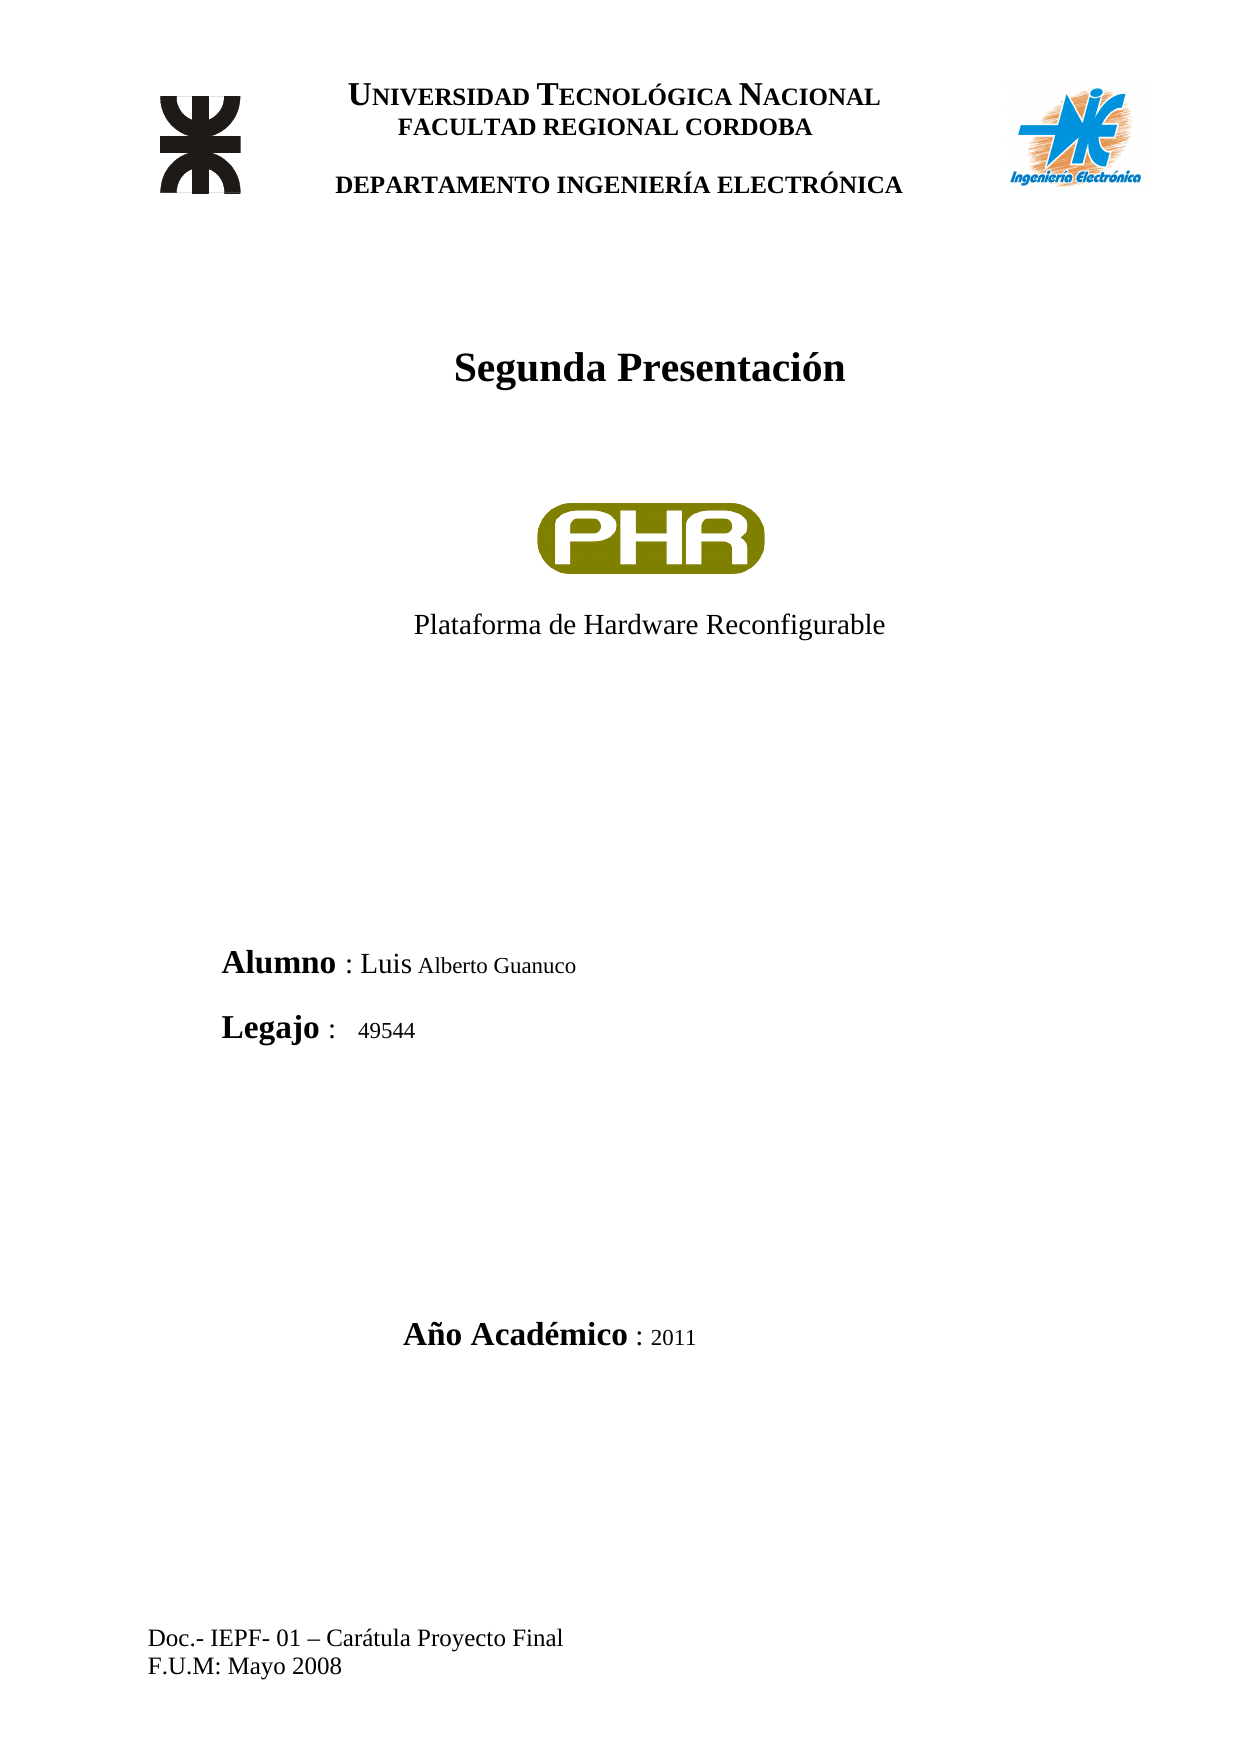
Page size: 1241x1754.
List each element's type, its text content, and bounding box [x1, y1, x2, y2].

text Legajo : 49544 [148, 1007, 1152, 1046]
text Alumno : Luis Alberto Guanuco [148, 942, 1152, 981]
text Año Académico : 2011 [148, 1314, 1152, 1352]
picture [537, 503, 765, 574]
text Segunda Presentación [148, 342, 1152, 390]
text Plataforma de Hardware Reconfigurable [148, 607, 1152, 641]
